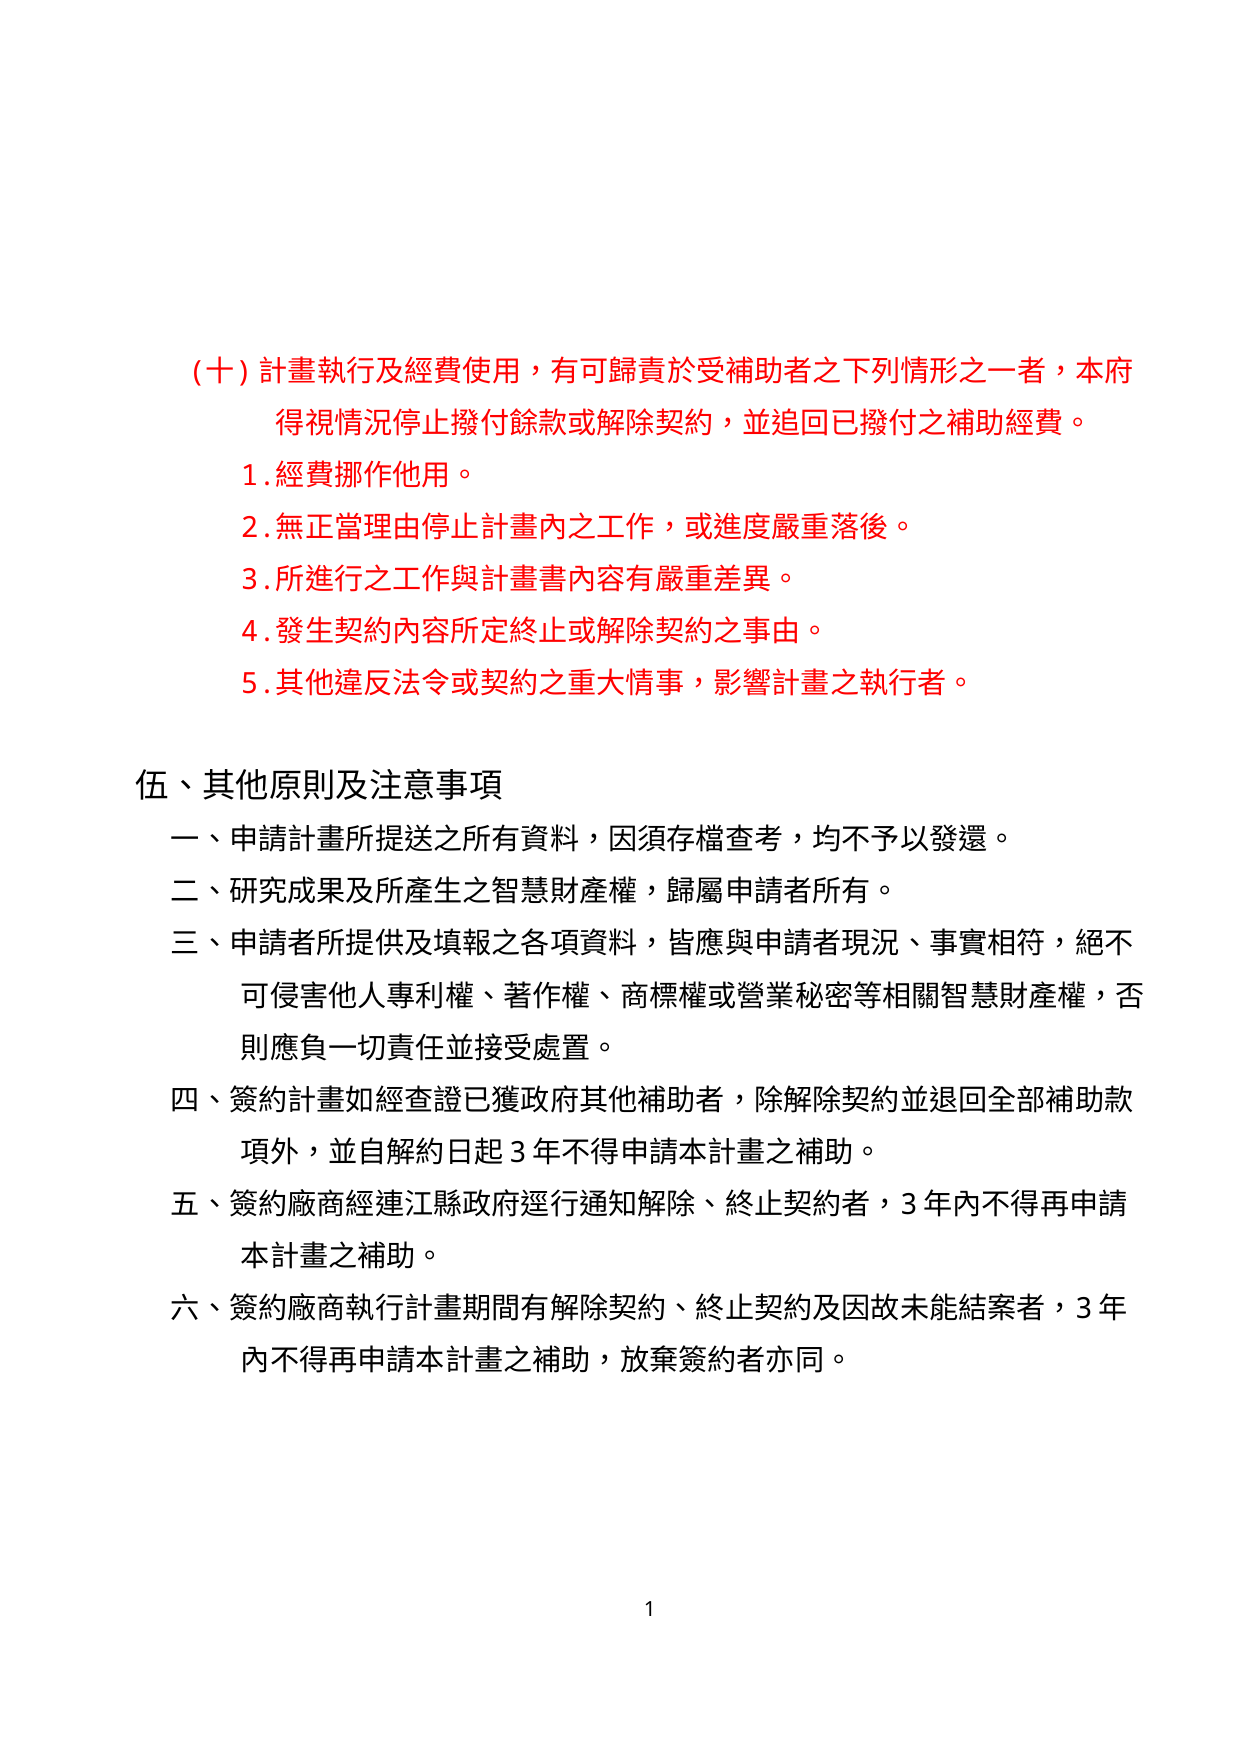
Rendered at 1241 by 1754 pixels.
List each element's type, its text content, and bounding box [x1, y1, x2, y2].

text 五、簽約廠商經連江縣政府逕行通知解除、終止契約者，3年內不得再申請 [118, 1173, 1181, 1225]
text 二、研究成果及所產生之智慧財產權，歸屬申請者所有。 [118, 860, 1181, 912]
text 項外，並自解約日起3年不得申請本計畫之補助。 [118, 1121, 1181, 1173]
text 三、申請者所提供及填報之各項資料，皆應與申請者現況、事實相符，絕不 [118, 912, 1181, 964]
text 5.其他違反法令或契約之重大情事，影響計畫之執行者。 [118, 652, 1181, 704]
text 伍、其他原則及注意事項 [118, 756, 1181, 808]
text 可侵害他人專利權、著作權、商標權或營業秘密等相關智慧財產權，否 [118, 964, 1181, 1016]
text 4.發生契約內容所定終止或解除契約之事由。 [118, 600, 1181, 652]
text 則應負一切責任並接受處置。 [118, 1016, 1181, 1068]
text 六、簽約廠商執行計畫期間有解除契約、終止契約及因故未能結案者，3年 [118, 1277, 1181, 1329]
text 得視情況停止撥付餘款或解除契約，並追回已撥付之補助經費。 [118, 391, 1181, 443]
text (十) 計畫執行及經費使用，有可歸責於受補助者之下列情形之一者，本府 [118, 339, 1181, 391]
text 1.經費挪作他用。 [118, 443, 1181, 496]
text 2.無正當理由停止計畫內之工作，或進度嚴重落後。 [118, 496, 1181, 548]
text 一、申請計畫所提送之所有資料，因須存檔查考，均不予以發還。 [118, 808, 1181, 860]
text 3.所進行之工作與計畫書內容有嚴重差異。 [118, 548, 1181, 600]
text 內不得再申請本計畫之補助，放棄簽約者亦同。 [118, 1329, 1181, 1381]
text 本計畫之補助。 [118, 1225, 1181, 1277]
text 四、簽約計畫如經查證已獲政府其他補助者，除解除契約並退回全部補助款 [118, 1068, 1181, 1121]
